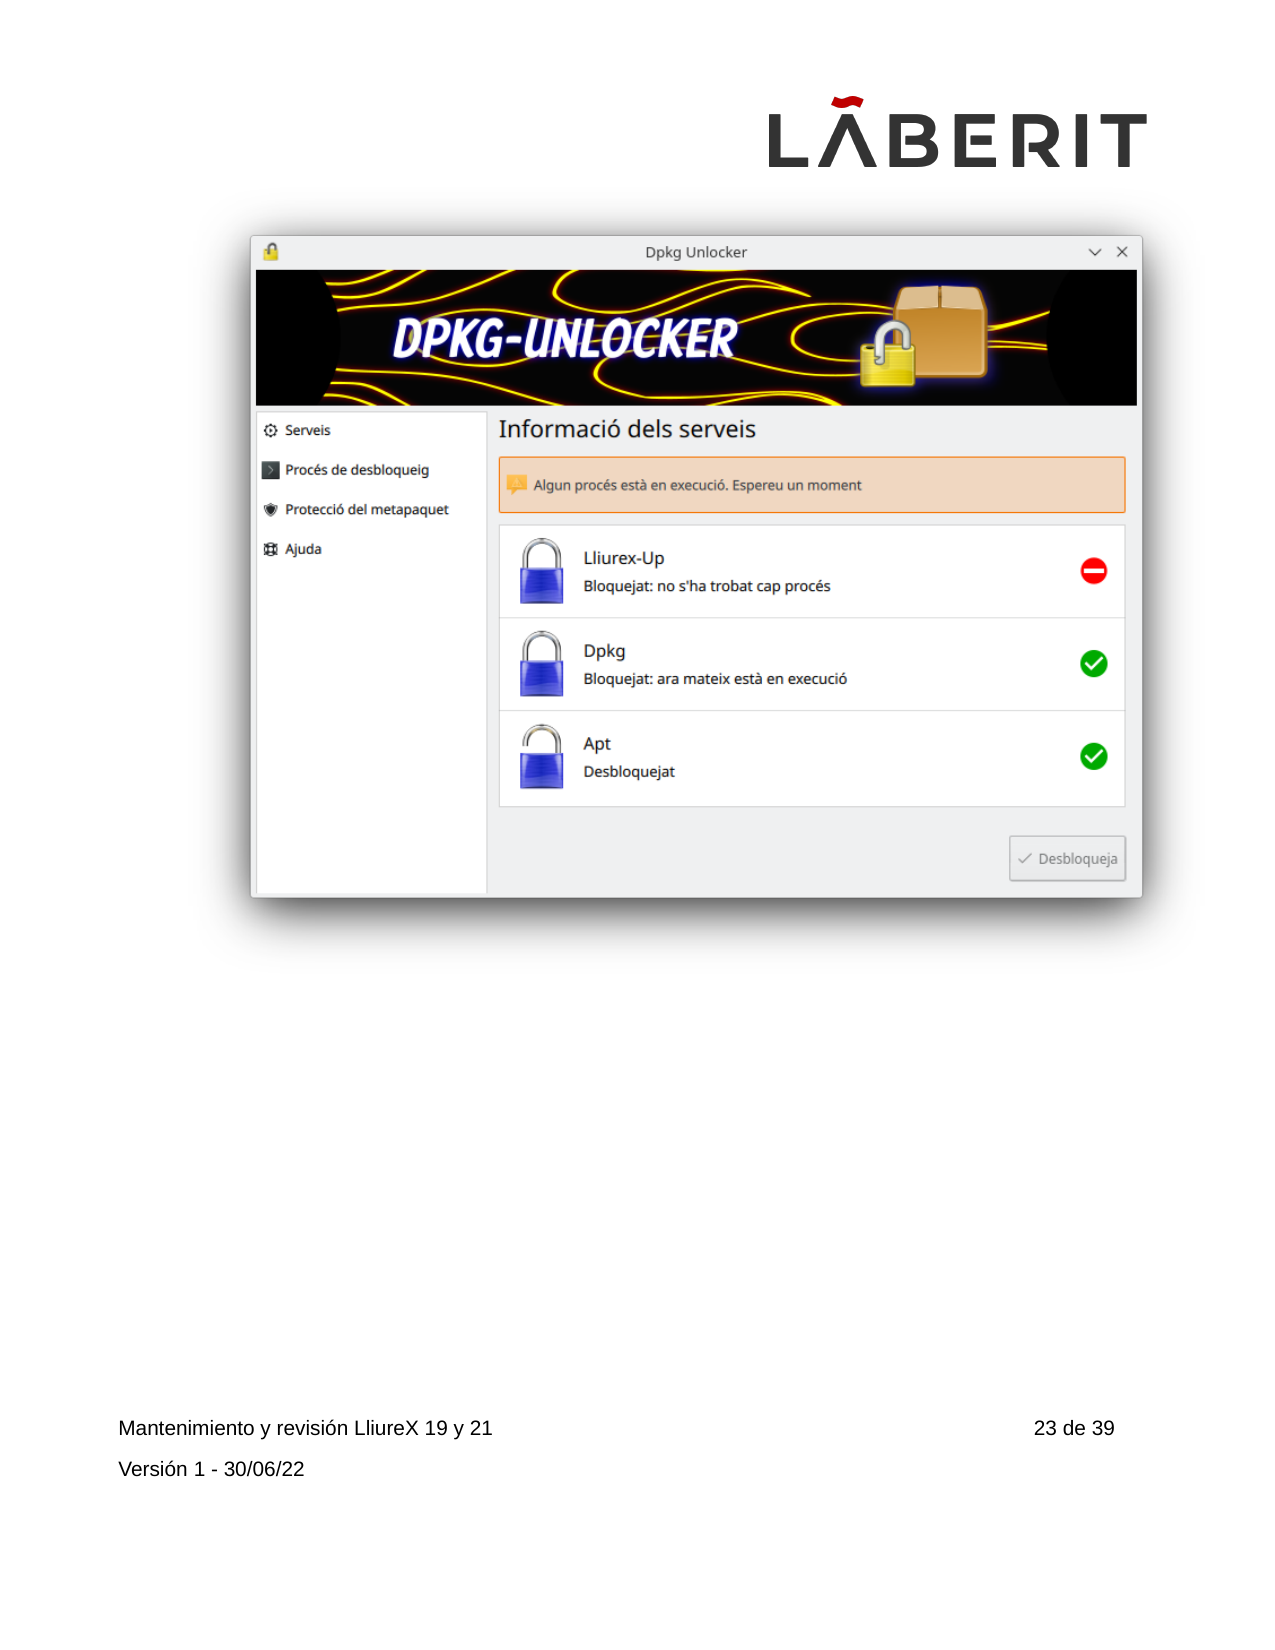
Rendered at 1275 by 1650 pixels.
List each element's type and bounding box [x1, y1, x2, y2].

picture [769, 96, 1147, 167]
picture [177, 177, 1216, 985]
